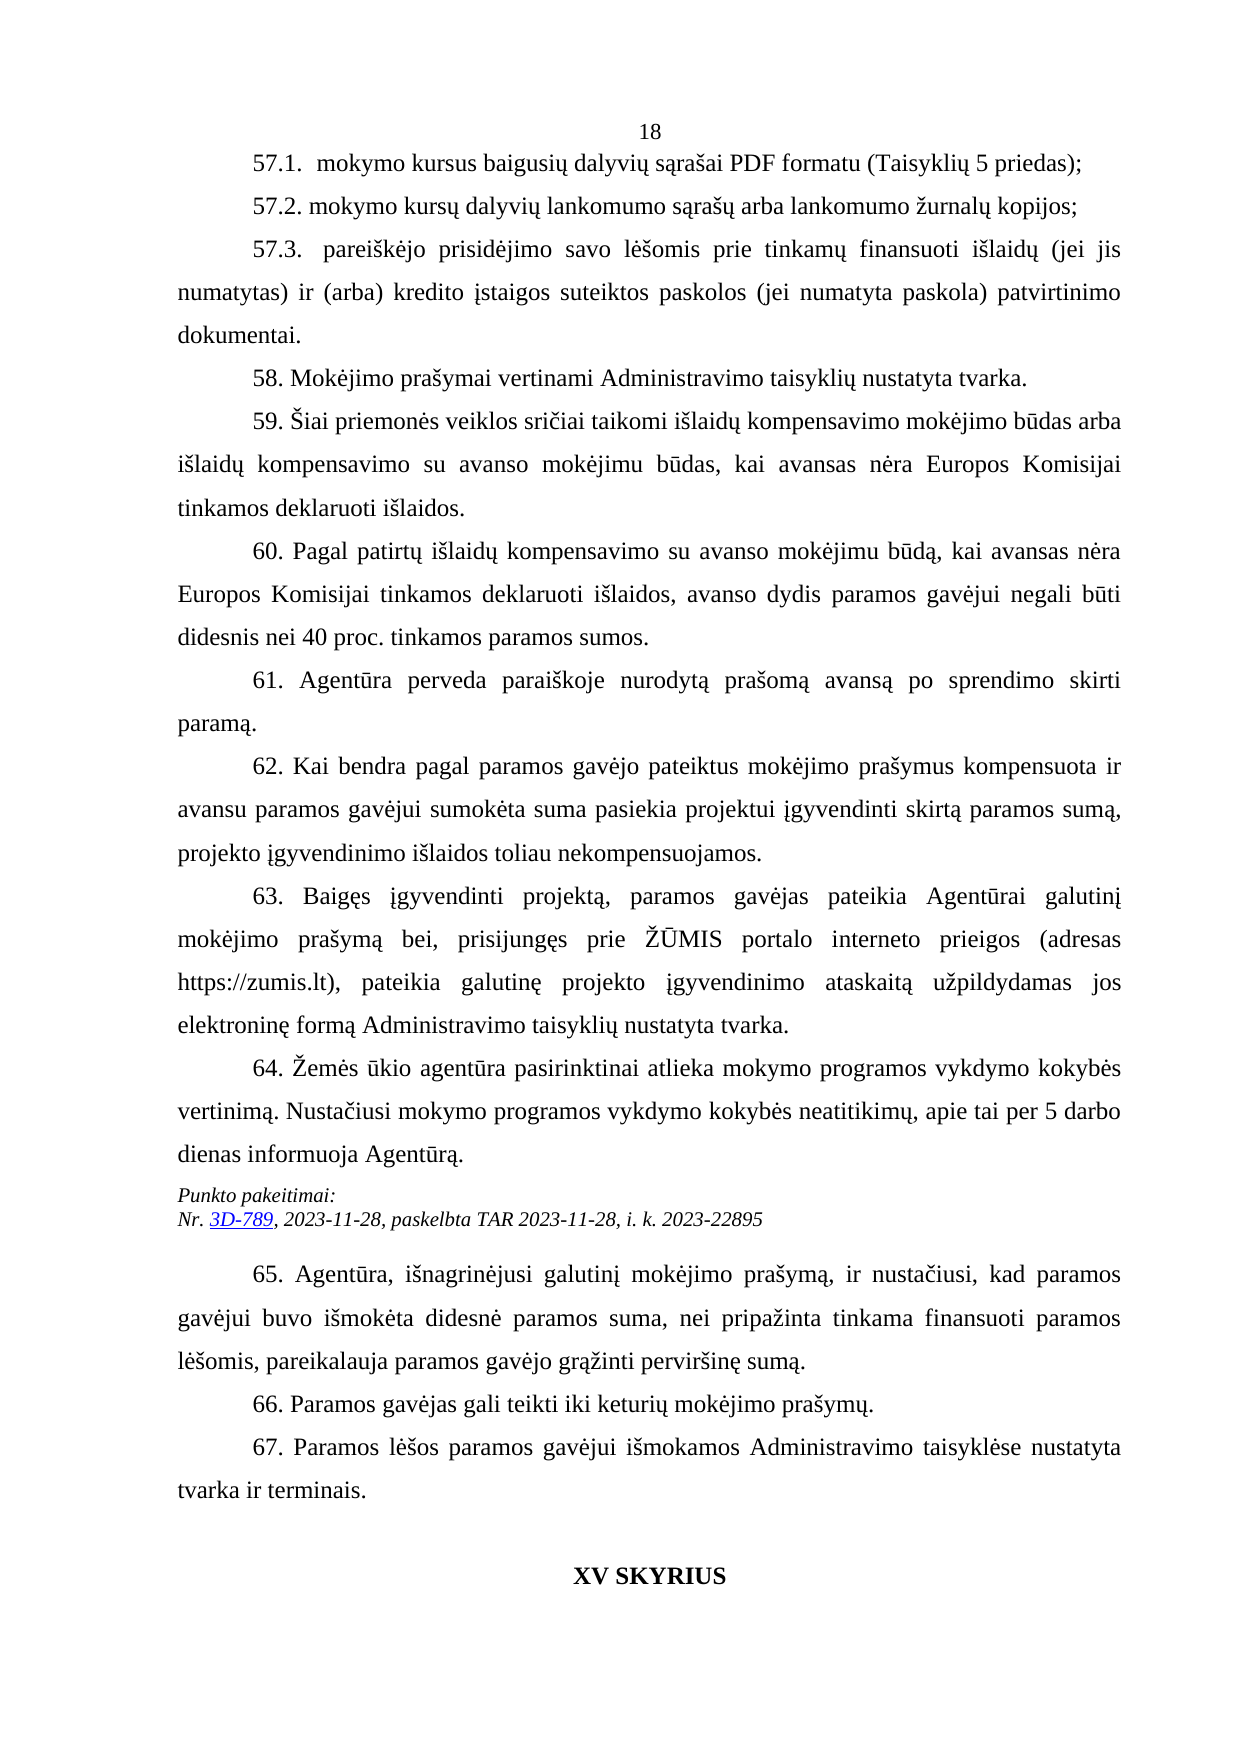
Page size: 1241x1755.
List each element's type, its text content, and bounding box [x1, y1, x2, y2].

text XV SKYRIUS [177, 1561, 1122, 1590]
text 62. Kai bendra pagal paramos gavėjo pateiktus mokėjimo prašymus kompensuota ir avansu paramos gavėjui sumokėta suma pasiekia projektui įgyvendinti skirtą paramos sumą, projekto įgyvendinimo išlaidos toliau nekompensuojamos. [177, 751, 1122, 866]
text 60. Pagal patirtų išlaidų kompensavimo su avanso mokėjimu būdą, kai avansas nėra Europos Komisijai tinkamos deklaruoti išlaidos, avanso dydis paramos gavėjui negali būti didesnis nei 40 proc. tinkamos paramos sumos. [177, 536, 1122, 651]
text 65. Agentūra, išnagrinėjusi galutinį mokėjimo prašymą, ir nustačiusi, kad paramos gavėjui buvo išmokėta didesnė paramos suma, nei pripažinta tinkama finansuoti paramos lėšomis, pareikalauja paramos gavėjo grąžinti perviršinę sumą. [177, 1259, 1122, 1374]
text 63. Baigęs įgyvendinti projektą, paramos gavėjas pateikia Agentūrai galutinį mokėjimo prašymą bei, prisijungęs prie ŽŪMIS portalo interneto prieigos (adresas https://zumis.lt), pateikia galutinę projekto įgyvendinimo ataskaitą užpildydamas jos elektroninę formą Administravimo taisyklių nustatyta tvarka. [177, 881, 1122, 1039]
text 57.3. pareiškėjo prisidėjimo savo lėšomis prie tinkamų finansuoti išlaidų (jei jis numatytas) ir (arba) kredito įstaigos suteiktos paskolos (jei numatyta paskola) patvirtinimo dokumentai. [177, 234, 1122, 349]
text 59. Šiai priemonės veiklos sričiai taikomi išlaidų kompensavimo mokėjimo būdas arba išlaidų kompensavimo su avanso mokėjimu būdas, kai avansas nėra Europos Komisijai tinkamos deklaruoti išlaidos. [177, 406, 1122, 521]
text 57.1. mokymo kursus baigusių dalyvių sąrašai PDF formatu (Taisyklių 5 priedas); [177, 148, 1122, 176]
text Punkto pakeitimai: [177, 1183, 1122, 1207]
text 57.2. mokymo kursų dalyvių lankomumo sąrašų arba lankomumo žurnalų kopijos; [177, 191, 1122, 219]
text 66. Paramos gavėjas gali teikti iki keturių mokėjimo prašymų. [177, 1389, 1122, 1418]
text 64. Žemės ūkio agentūra pasirinktinai atlieka mokymo programos vykdymo kokybės vertinimą. Nustačiusi mokymo programos vykdymo kokybės neatitikimų, apie tai per 5 darbo dienas informuoja Agentūrą. [177, 1053, 1122, 1168]
text 58. Mokėjimo prašymai vertinami Administravimo taisyklių nustatyta tvarka. [177, 363, 1122, 392]
text 67. Paramos lėšos paramos gavėjui išmokamos Administravimo taisyklėse nustatyta tvarka ir terminais. [177, 1432, 1122, 1504]
text Nr. 3D-789, 2023-11-28, paskelbta TAR 2023-11-28, i. k. 2023-22895 [177, 1207, 1122, 1231]
text 61. Agentūra perveda paraiškoje nurodytą prašomą avansą po sprendimo skirti paramą. [177, 665, 1122, 737]
